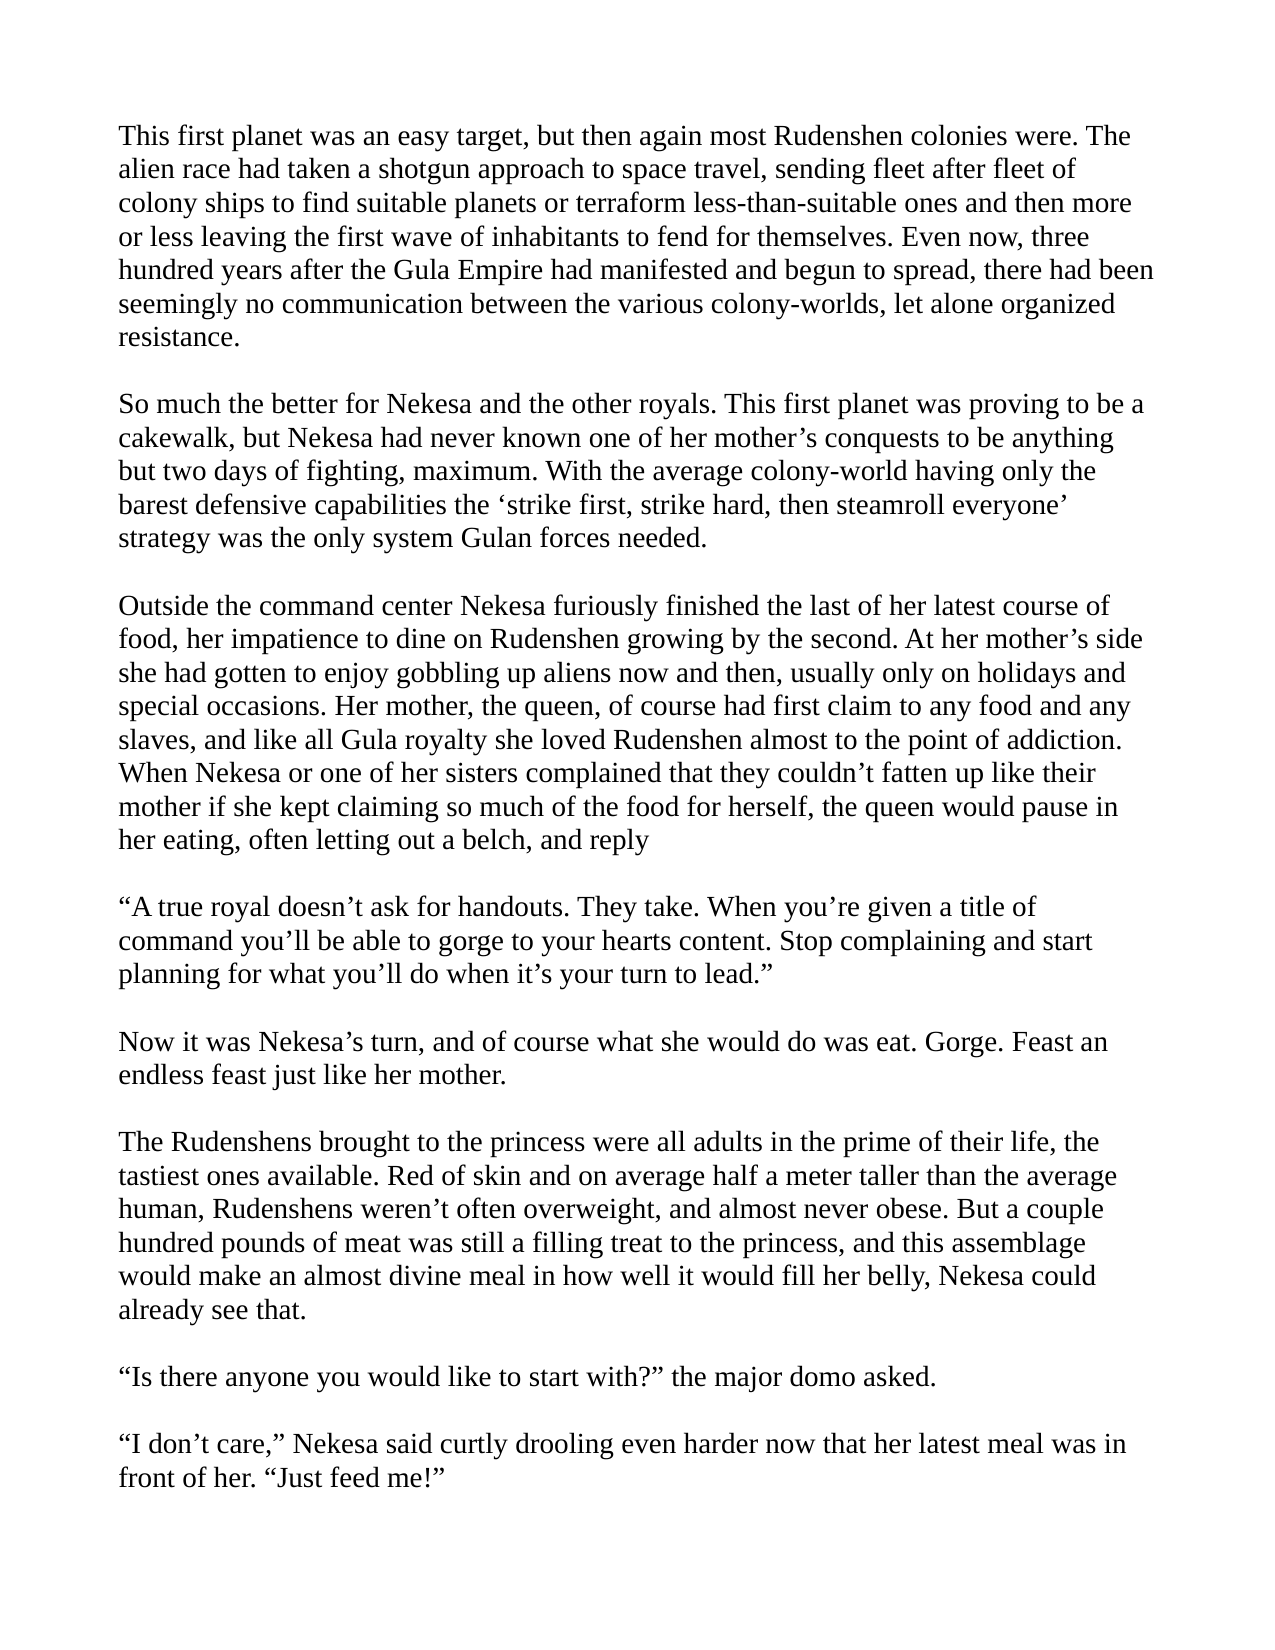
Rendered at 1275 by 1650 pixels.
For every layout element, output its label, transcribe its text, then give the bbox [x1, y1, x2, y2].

text “A true royal doesn’t ask for handouts. They take. When you’re given a title of command you’ll be able to gorge to your hearts content. Stop complaining and start planning for what you’ll do when it’s your turn to lead.” [118, 889, 1157, 990]
text So much the better for Nekesa and the other royals. This first planet was proving to be a cakewalk, but Nekesa had never known one of her mother’s conquests to be anything but two days of fighting, maximum. With the average colony-world having only the barest defensive capabilities the ‘strike first, strike hard, then steamroll everyone’ strategy was the only system Gulan forces needed. [118, 386, 1157, 554]
text Now it was Nekesa’s turn, and of course what she would do was eat. Gorge. Feast an endless feast just like her mother. [118, 1024, 1157, 1091]
text The Rudenshens brought to the princess were all adults in the prime of their life, the tastiest ones available. Red of skin and on average half a meter taller than the average human, Rudenshens weren’t often overweight, and almost never obese. But a couple hundred pounds of meat was still a filling treat to the princess, and this assemblage would make an almost divine meal in how well it would fill her belly, Nekesa could already see that. [118, 1124, 1157, 1326]
text Outside the command center Nekesa furiously finished the last of her latest course of food, her impatience to dine on Rudenshen growing by the second. At her mother’s side she had gotten to enjoy gobbling up aliens now and then, usually only on holidays and special occasions. Her mother, the queen, of course had first claim to any food and any slaves, and like all Gula royalty she loved Rudenshen almost to the point of addiction. When Nekesa or one of her sisters complained that they couldn’t fatten up like their mother if she kept claiming so much of the food for herself, the queen would pause in her eating, often letting out a belch, and reply [118, 588, 1157, 856]
text This first planet was an easy target, but then again most Rudenshen colonies were. The alien race had taken a shotgun approach to space travel, sending fleet after fleet of colony ships to find suitable planets or terraform less-than-suitable ones and then more or less leaving the first wave of inhabitants to fend for themselves. Even now, three hundred years after the Gula Empire had manifested and begun to spread, there had been seemingly no communication between the various colony-worlds, let alone organized resistance. [118, 118, 1157, 353]
text “Is there anyone you would like to start with?” the major domo asked. [118, 1359, 1157, 1393]
text “I don’t care,” Nekesa said curtly drooling even harder now that her latest meal was in front of her. “Just feed me!” [118, 1426, 1157, 1493]
